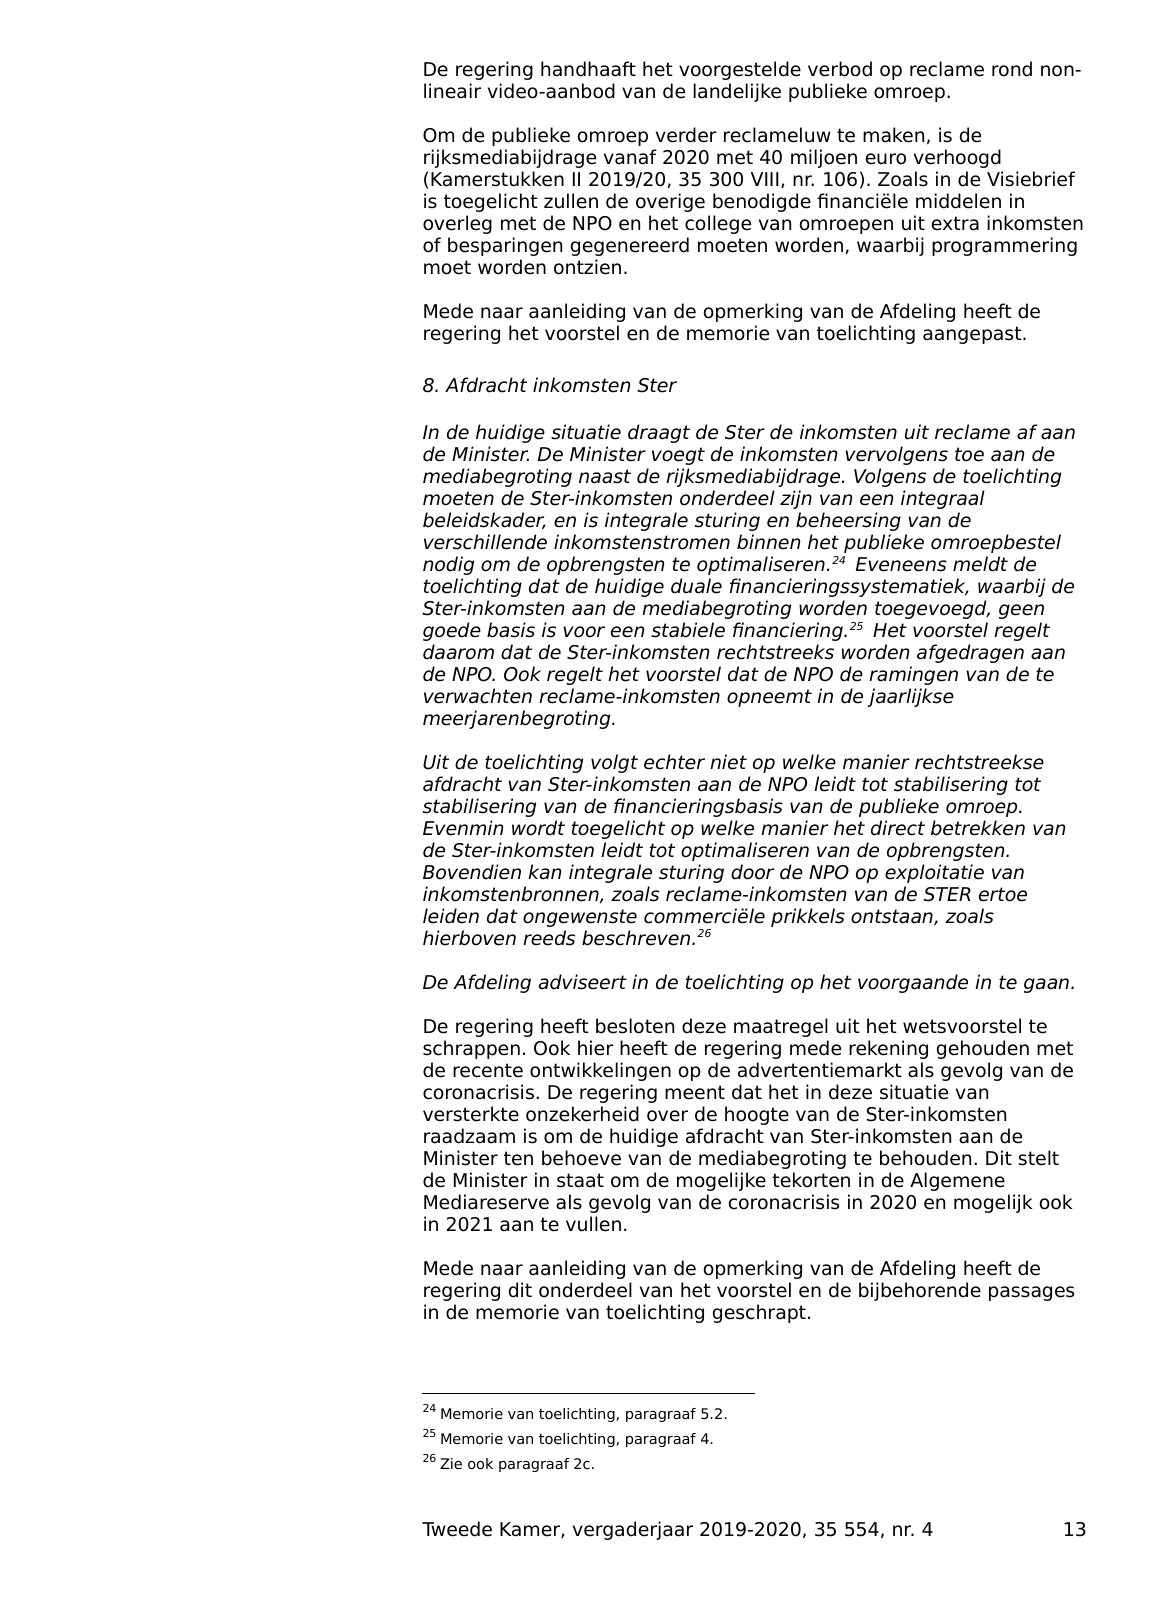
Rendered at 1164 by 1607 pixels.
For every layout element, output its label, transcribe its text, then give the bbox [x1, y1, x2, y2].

text Memorie van toelichting, paragraaf 4. [422, 1427, 1087, 1449]
text Om de publieke omroep verder reclameluw te maken, is de rijksmediabijdrage vanaf 2020 met 40 miljoen euro verhoogd (Kamerstukken II 2019/20, 35 300 VIII, nr. 106). Zoals in de Visiebrief is toegelicht zullen de overige benodigde financiële middelen in overleg met de NPO en het college van omroepen uit extra inkomsten of besparingen gegenereerd moeten worden, waarbij programmering moet worden ontzien. [422, 125, 1087, 279]
text Zie ook paragraaf 2c. [422, 1452, 1087, 1474]
text De Afdeling adviseert in de toelichting op het voorgaande in te gaan. [422, 972, 1087, 994]
text Mede naar aanleiding van de opmerking van de Afdeling heeft de regering dit onderdeel van het voorstel en de bijbehorende passages in de memorie van toelichting geschrapt. [422, 1258, 1087, 1324]
text Uit de toelichting volgt echter niet op welke manier rechtstreekse afdracht van Ster-inkomsten aan de NPO leidt tot stabilisering tot stabilisering van de financieringsbasis van de publieke omroep. Evenmin wordt toegelicht op welke manier het direct betrekken van de Ster-inkomsten leidt tot optimaliseren van de opbrengsten. Bovendien kan integrale sturing door de NPO op exploitatie van inkomstenbronnen, zoals reclame-inkomsten van de STER ertoe leiden dat ongewenste commerciële prikkels ontstaan, zoals hierboven reeds beschreven. [422, 752, 1087, 950]
text Mede naar aanleiding van de opmerking van de Afdeling heeft de regering het voorstel en de memorie van toelichting aangepast. [422, 301, 1087, 345]
text In de huidige situatie draagt de Ster de inkomsten uit reclame af aan de Minister. De Minister voegt de inkomsten vervolgens toe aan de mediabegroting naast de rijksmediabijdrage. Volgens de toelichting moeten de Ster-inkomsten onderdeel zijn van een integraal beleidskader, en is integrale sturing en beheersing van de verschillende inkomstenstromen binnen het publieke omroepbestel nodig om de opbrengsten te optimaliseren. Eveneens meldt de toelichting dat de huidige duale financieringssystematiek, waarbij de Ster-inkomsten aan de mediabegroting worden toegevoegd, geen goede basis is voor een stabiele financiering. Het voorstel regelt daarom dat de Ster-inkomsten rechtstreeks worden afgedragen aan de NPO. Ook regelt het voorstel dat de NPO de ramingen van de te verwachten reclame-inkomsten opneemt in de jaarlijkse meerjarenbegroting. [422, 422, 1087, 730]
text Memorie van toelichting, paragraaf 5.2. [422, 1402, 1087, 1424]
text De regering handhaaft het voorgestelde verbod op reclame rond non-lineair video-aanbod van de landelijke publieke omroep. [422, 59, 1087, 103]
subtitle 8. Afdracht inkomsten Ster [422, 375, 1087, 397]
text De regering heeft besloten deze maatregel uit het wetsvoorstel te schrappen. Ook hier heeft de regering mede rekening gehouden met de recente ontwikkelingen op de advertentiemarkt als gevolg van de coronacrisis. De regering meent dat het in deze situatie van versterkte onzekerheid over de hoogte van de Ster-inkomsten raadzaam is om de huidige afdracht van Ster-inkomsten aan de Minister ten behoeve van de mediabegroting te behouden. Dit stelt de Minister in staat om de mogelijke tekorten in de Algemene Mediareserve als gevolg van de coronacrisis in 2020 en mogelijk ook in 2021 aan te vullen. [422, 1016, 1087, 1236]
